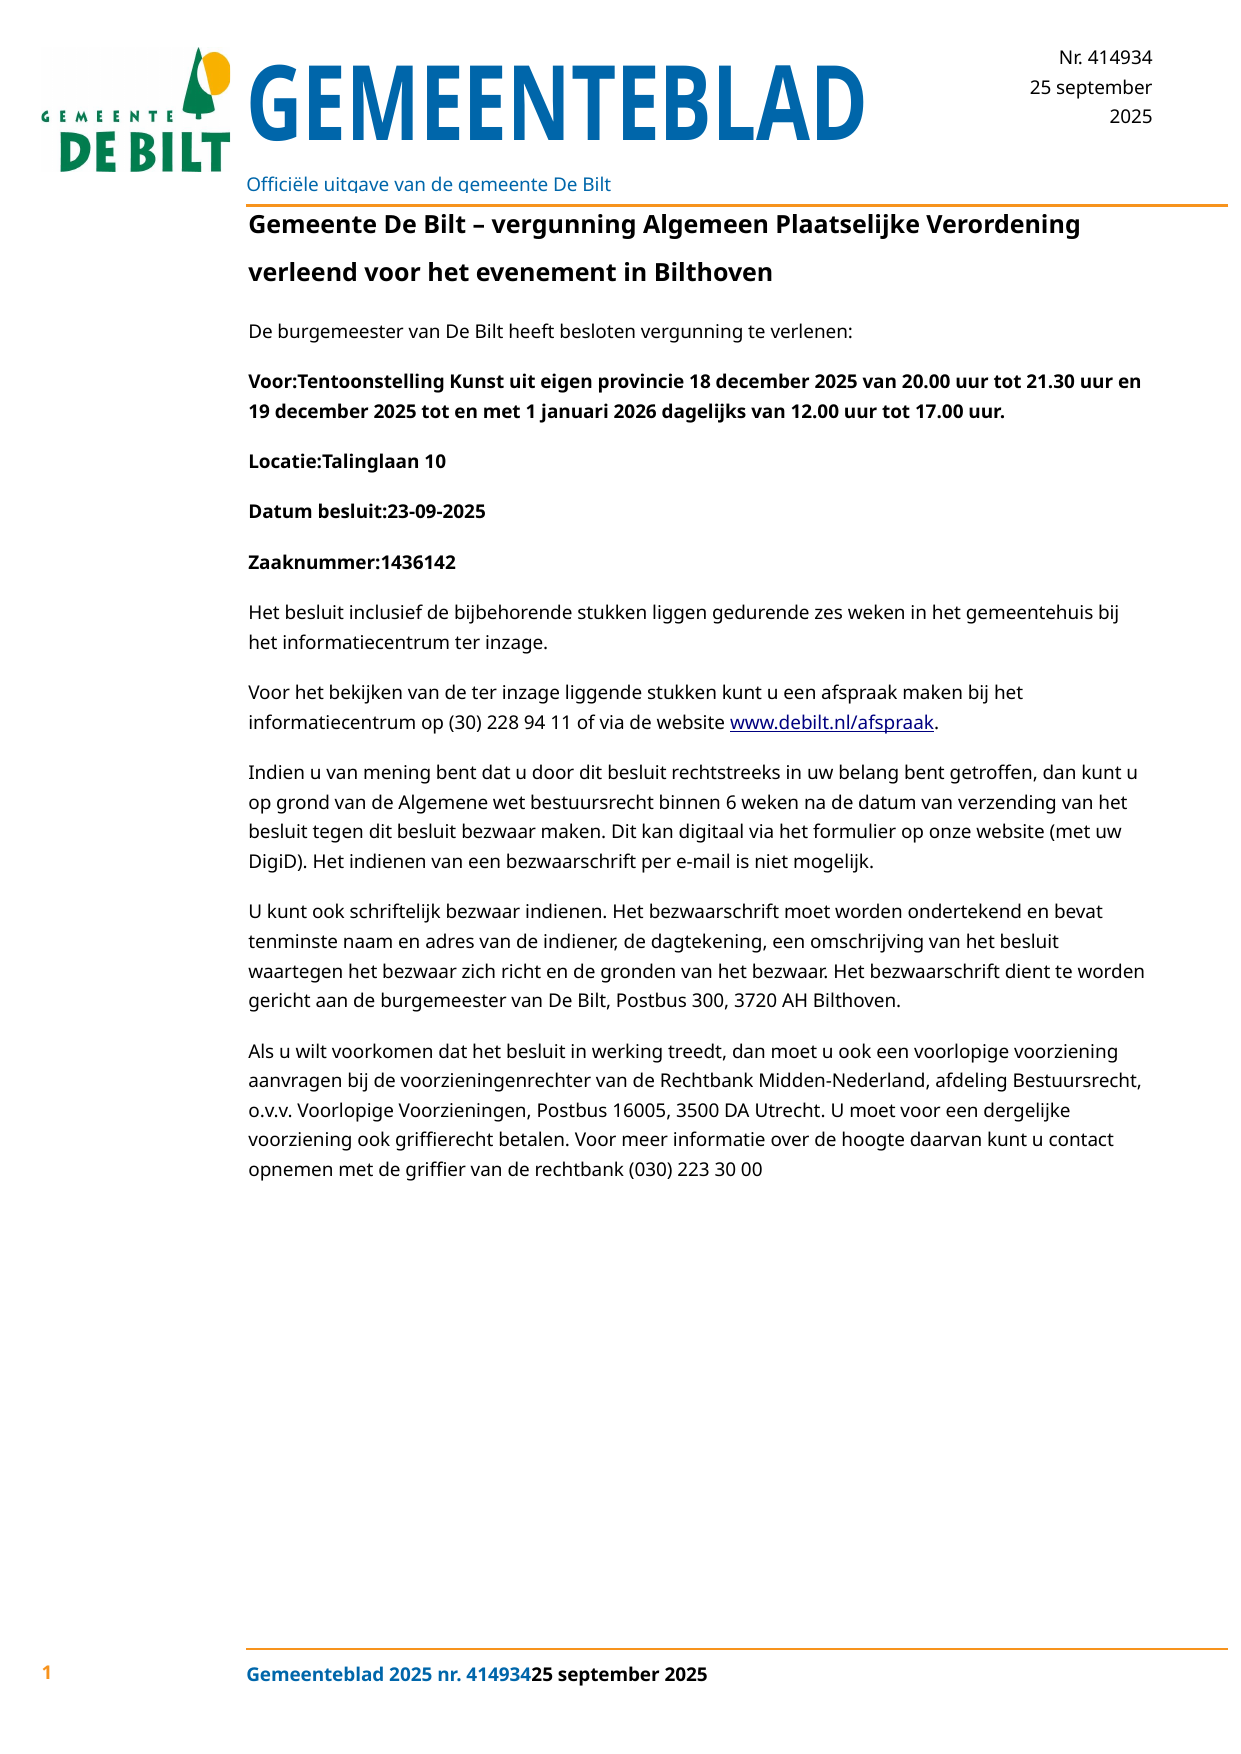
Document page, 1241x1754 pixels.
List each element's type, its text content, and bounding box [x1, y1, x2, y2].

text Indien u van mening bent dat u door dit besluit rechtstreeks in uw belang bent getroffen, dan kunt u op grond van de Algemene wet bestuursrecht binnen 6 weken na de datum van verzending van het besluit tegen dit besluit bezwaar maken. Dit kan digitaal via het formulier op onze website (met uw DigiD). Het indienen van een bezwaarschrift per e-mail is niet mogelijk. [248, 759, 1152, 874]
text Zaaknummer:1436142 [248, 549, 1152, 575]
text De burgemeester van De Bilt heeft besloten vergunning te verlenen: [248, 318, 1152, 344]
text Het besluit inclusief de bijbehorende stukken liggen gedurende zes weken in het gemeentehuis bij het informatiecentrum ter inzage. [248, 599, 1152, 655]
text Voor het bekijken van de ter inzage liggende stukken kunt u een afspraak maken bij het informatiecentrum op (30) 228 94 11 of via de website www.debilt.nl/afspraak. [248, 679, 1152, 735]
text U kunt ook schriftelijk bezwaar indienen. Het bezwaarschrift moet worden ondertekend en bevat tenminste naam en adres van de indiener, de dagtekening, een omschrijving van het besluit waartegen het bezwaar zich richt en de gronden van het bezwaar. Het bezwaarschrift dient te worden gericht aan de burgemeester van De Bilt, Postbus 300, 3720 AH Bilthoven. [248, 899, 1152, 1013]
text Locatie:Talinglaan 10 [248, 448, 1152, 474]
text Datum besluit:23-09-2025 [248, 499, 1152, 524]
text Voor:Tentoonstelling Kunst uit eigen provincie 18 december 2025 van 20.00 uur tot 21.30 uur en 19 december 2025 tot en met 1 januari 2026 dagelijks van 12.00 uur tot 17.00 uur. [248, 368, 1152, 424]
text Gemeente De Bilt – vergunning Algemeen Plaatselijke Verordening verleend voor het evenement in Bilthoven [248, 207, 1152, 288]
text Als u wilt voorkomen dat het besluit in werking treedt, dan moet u ook een voorlopige voorziening aanvragen bij de voorzieningenrechter van de Rechtbank Midden-Nederland, afdeling Bestuursrecht, o.v.v. Voorlopige Voorzieningen, Postbus 16005, 3500 DA Utrecht. U moet voor een dergelijke voorziening ook griffierecht betalen. Voor meer informatie over de hoogte daarvan kunt u contact opnemen met de griffier van de rechtbank (030) 223 30 00 [248, 1038, 1152, 1182]
picture [41, 47, 231, 172]
